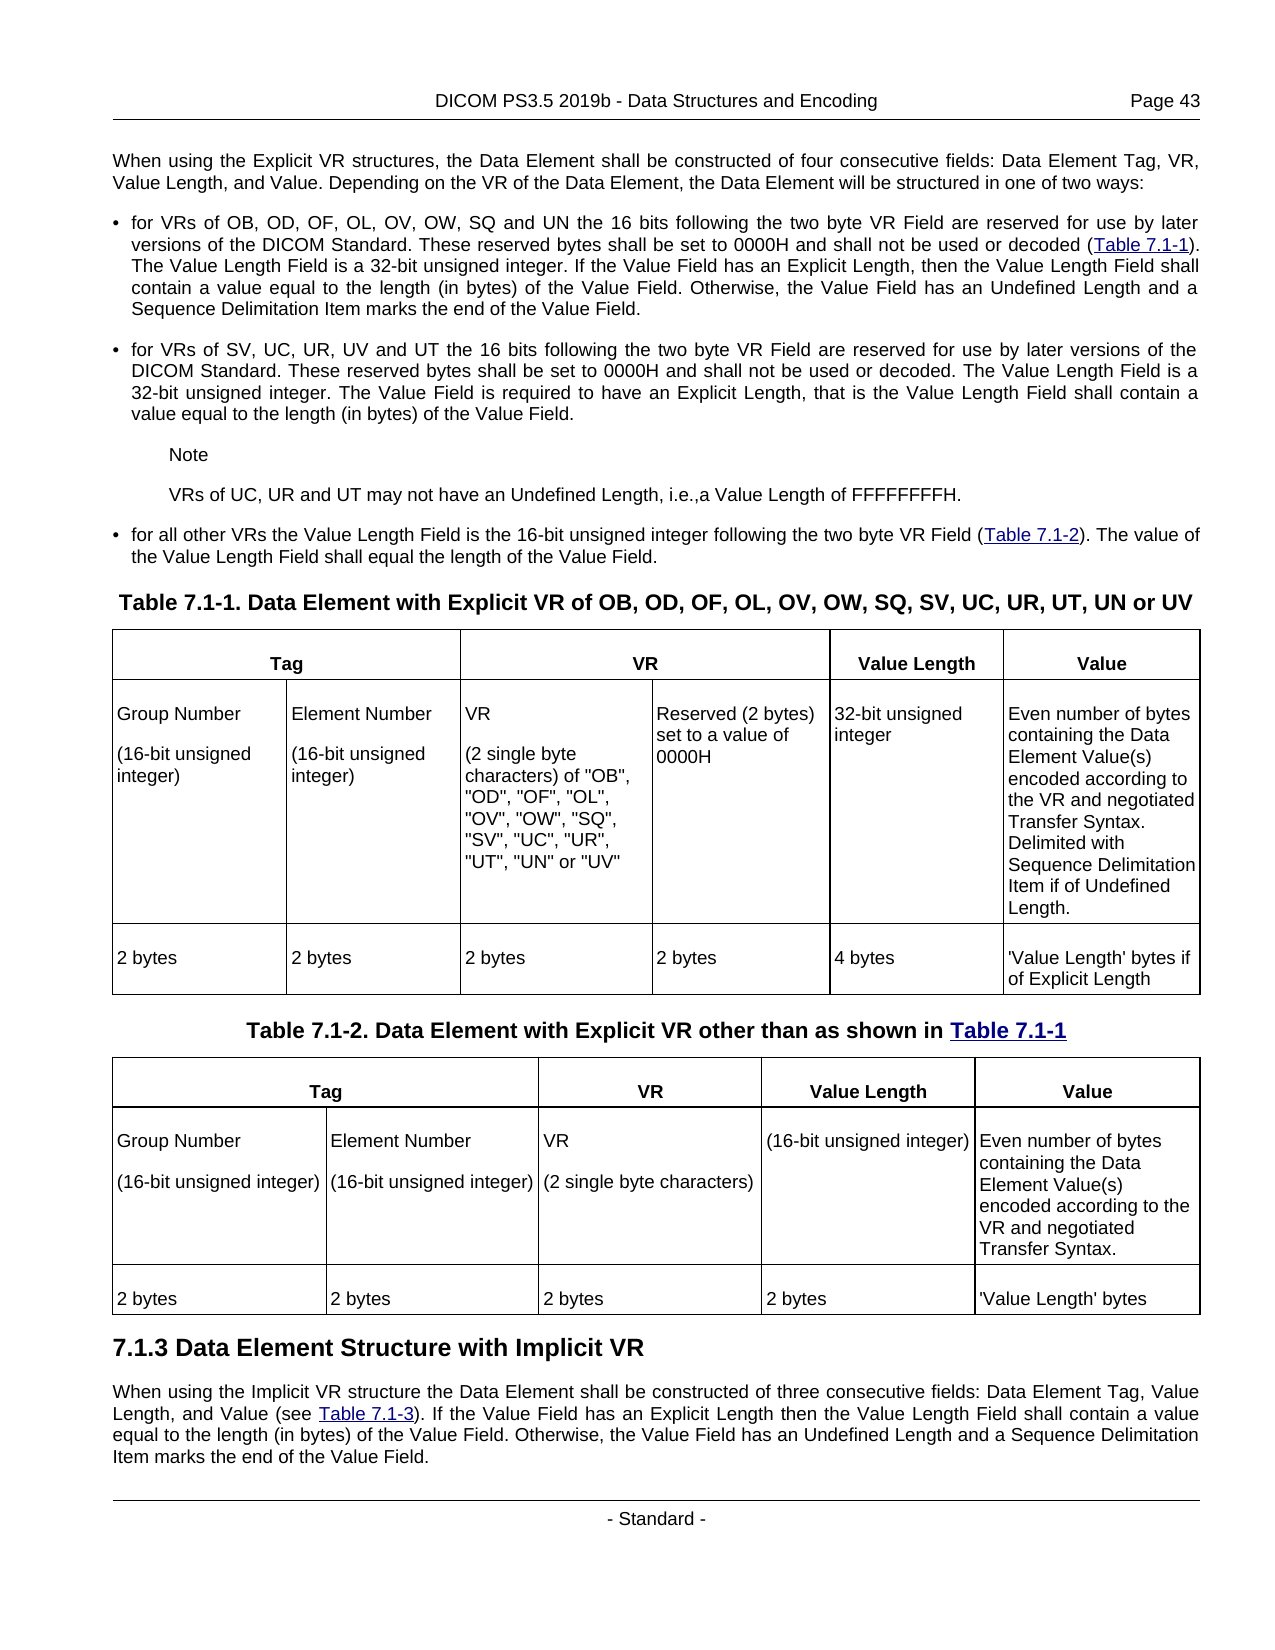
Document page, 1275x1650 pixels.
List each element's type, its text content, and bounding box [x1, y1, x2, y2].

table_cell 2 bytes [287, 924, 460, 994]
table_header VR [539, 1058, 761, 1106]
table_header Value [1004, 630, 1199, 679]
text When using the Explicit VR structures, the Data Element shall be constructed of four consecutive fields: Data Element Tag, VR, Value Length, and Value. Depending on the VR of the Data Element, the Data Element will be structured in one of two ways: [112, 150, 1200, 193]
table_cell Group Number (16-bit unsigned integer) [113, 1108, 326, 1264]
table_cell VR (2 single byte characters) of "OB", "OD", "OF", "OL", "OV", "OW", "SQ", "SV", "UC", "UR", "UT", "UN" or "UV" [461, 680, 652, 922]
table_cell 2 bytes [762, 1265, 974, 1313]
table_cell Element Number (16-bit unsigned integer) [287, 680, 460, 922]
table_header Tag [113, 630, 460, 679]
table_cell 4 bytes [831, 924, 1003, 994]
table_header Tag [113, 1058, 538, 1106]
table_cell 2 bytes [327, 1265, 538, 1313]
table_cell 'Value Length' bytes if of Explicit Length [1004, 924, 1199, 994]
table_cell 2 bytes [113, 924, 286, 994]
table_cell 2 bytes [461, 924, 652, 994]
text 7.1.3 Data Element Structure with Implicit VR [112, 1333, 1200, 1362]
table_cell 32-bit unsigned integer [831, 680, 1003, 922]
table_cell 'Value Length' bytes [976, 1265, 1199, 1313]
text Note [169, 443, 1162, 465]
table_cell VR (2 single byte characters) [539, 1108, 761, 1264]
table_cell Reserved (2 bytes) set to a value of 0000H [653, 680, 829, 922]
table_cell 2 bytes [653, 924, 829, 994]
table_header VR [461, 630, 829, 679]
text When using the Implicit VR structure the Data Element shall be constructed of three consecutive fields: Data Element Tag, Value Length, and Value (see Table 7.1-3). If the Value Field has an Explicit Length then the Value Length Field shall contain a value equal to the length (in bytes) of the Value Field. Otherwise, the Value Field has an Undefined Length and a Sequence Delimitation Item marks the end of the Value Field. [112, 1381, 1200, 1467]
text VRs of UC, UR and UT may not have an Undefined Length, i.e.,a Value Length of FFFFFFFFH. [169, 484, 1162, 505]
text • for VRs of SV, UC, UR, UV and UT the 16 bits following the two byte VR Field are reserved for use by later versions of the DICOM Standard. These reserved bytes shall be set to 0000H and shall not be used or decoded. The Value Length Field is a 32-bit unsigned integer. The Value Field is required to have an Explicit Length, that is the Value Length Field shall contain a value equal to the length (in bytes) of the Value Field. [112, 338, 1200, 425]
text • for VRs of OB, OD, OF, OL, OV, OW, SQ and UN the 16 bits following the two byte VR Field are reserved for use by later versions of the DICOM Standard. These reserved bytes shall be set to 0000H and shall not be used or decoded (Table 7.1-1). The Value Length Field is a 32-bit unsigned integer. If the Value Field has an Explicit Length, then the Value Length Field shall contain a value equal to the length (in bytes) of the Value Field. Otherwise, the Value Field has an Undefined Length and a Sequence Delimitation Item marks the end of the Value Field. [112, 212, 1200, 320]
text • for all other VRs the Value Length Field is the 16-bit unsigned integer following the two byte VR Field (Table 7.1-2). The value of the Value Length Field shall equal the length of the Value Field. [112, 524, 1200, 567]
text Table 7.1-1. Data Element with Explicit VR of OB, OD, OF, OL, OV, OW, SQ, SV, UC, UR, UT, UN or UV [112, 590, 1200, 616]
table_cell Element Number (16-bit unsigned integer) [327, 1108, 538, 1264]
table_cell 2 bytes [539, 1265, 761, 1313]
table_cell Group Number (16-bit unsigned integer) [113, 680, 286, 922]
table_cell Even number of bytes containing the Data Element Value(s) encoded according to the VR and negotiated Transfer Syntax. Delimited with Sequence Delimitation Item if of Undefined Length. [1004, 680, 1199, 922]
table_cell Even number of bytes containing the Data Element Value(s) encoded according to the VR and negotiated Transfer Syntax. [976, 1108, 1199, 1264]
table_header Value Length [831, 630, 1003, 679]
table_header Value Length [762, 1058, 974, 1106]
text Table 7.1-2. Data Element with Explicit VR other than as shown in Table 7.1-1 [112, 1017, 1200, 1043]
table_cell (16-bit unsigned integer) [762, 1108, 974, 1264]
table_header Value [976, 1058, 1199, 1106]
table_cell 2 bytes [113, 1265, 326, 1313]
